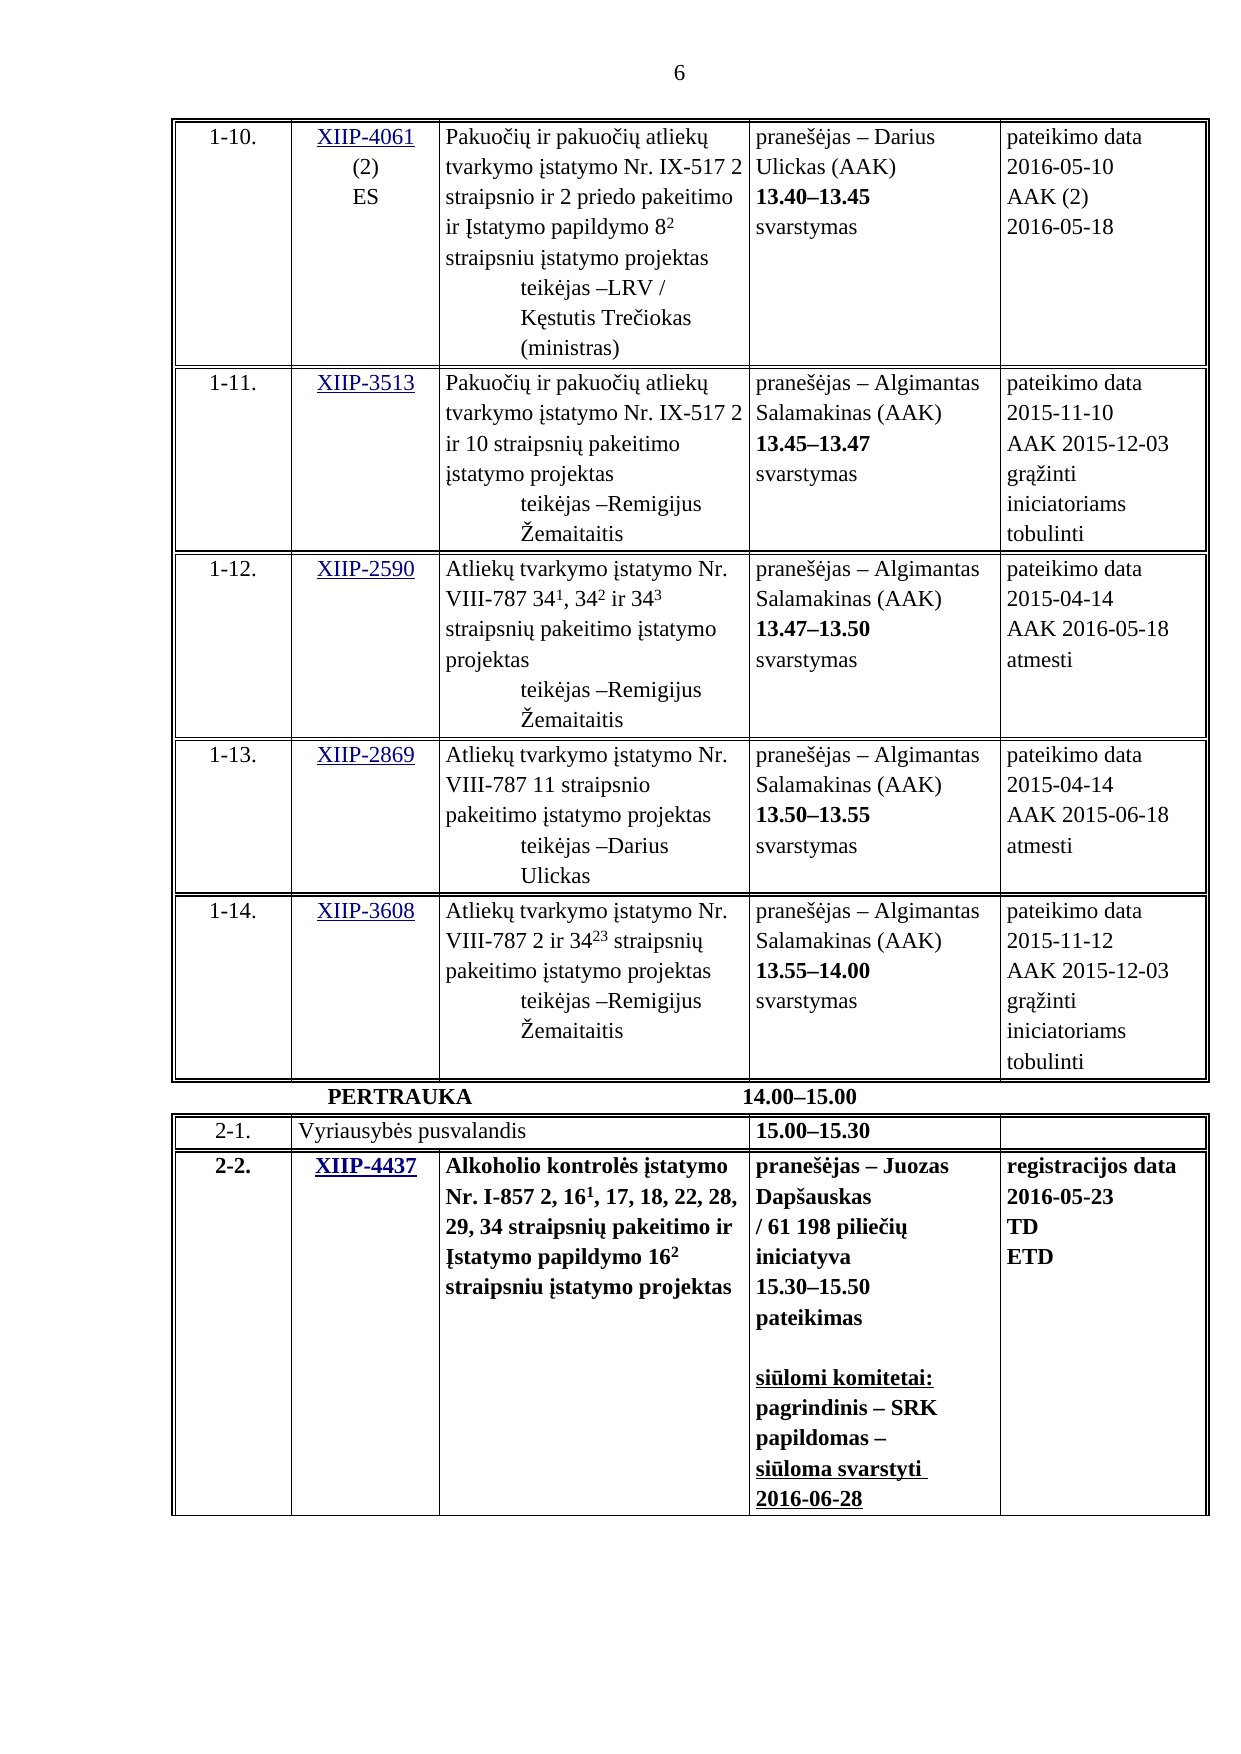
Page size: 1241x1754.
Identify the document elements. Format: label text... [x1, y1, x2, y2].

table_cell 2-2. [176, 1153, 291, 1515]
table_cell 1-14. [176, 897, 291, 1078]
table_cell 1-12. [176, 555, 291, 736]
table_cell pateikimo data 2015-04-14 AAK 2015-06-18 atmesti [1001, 741, 1205, 892]
table_cell XIIP-3608 [292, 897, 439, 1078]
table_cell pateikimo data 2015-04-14 AAK 2016-05-18 atmesti [1001, 555, 1205, 736]
table_header Vyriausybės pusvalandis [292, 1118, 749, 1148]
text PERTRAUKA 14.00–15.00 [252, 1083, 1181, 1109]
table_cell pranešėjas – Algimantas Salamakinas (AAK) 13.45–13.47 svarstymas [750, 369, 1000, 550]
table_cell pateikimo data 2016-05-10 AAK (2) 2016-05-18 [1001, 123, 1205, 364]
table_cell XIIP-2869 [292, 741, 439, 892]
table_cell pateikimo data 2015-11-12 AAK 2015-12-03 grąžinti iniciatoriams tobulinti [1001, 897, 1205, 1078]
table_header [1001, 1118, 1205, 1148]
table_cell pateikimo data 2015-11-10 AAK 2015-12-03 grąžinti iniciatoriams tobulinti [1001, 369, 1205, 550]
table_header 2-1. [176, 1118, 291, 1148]
table_cell XIIP-4061 (2) ES [292, 123, 439, 364]
table_cell pranešėjas – Algimantas Salamakinas (AAK) 13.50–13.55 svarstymas [750, 741, 1000, 892]
table_header 15.00–15.30 [750, 1118, 1000, 1148]
table_cell 1-13. [176, 741, 291, 892]
table_cell registracijos data 2016-05-23 TD ETD [1001, 1153, 1205, 1515]
table_cell pranešėjas – Algimantas Salamakinas (AAK) 13.55–14.00 svarstymas [750, 897, 1000, 1078]
table_cell pranešėjas – Juozas Dapšauskas / 61 198 piliečių iniciatyva 15.30–15.50 pateikimas siūlomi komitetai: pagrindinis – SRK papildomas – siūloma svarstyti 2016-06-28 [750, 1153, 1000, 1515]
table_cell pranešėjas – Algimantas Salamakinas (AAK) 13.47–13.50 svarstymas [750, 555, 1000, 736]
table_cell Atliekų tvarkymo įstatymo Nr. VIII-787 11 straipsnio pakeitimo įstatymo projektas teikėjas –Darius Ulickas [440, 741, 749, 892]
table_cell pranešėjas – Darius Ulickas (AAK) 13.40–13.45 svarstymas [750, 123, 1000, 364]
table_cell Alkoholio kontrolės įstatymo Nr. I-857 2, 161, 17, 18, 22, 28, 29, 34 straipsnių pakeitimo ir Įstatymo papildymo 162 straipsniu įstatymo projektas [440, 1153, 749, 1515]
table_cell 1-10. [176, 123, 291, 364]
table_cell XIIP-4437 [292, 1153, 439, 1515]
table_cell Pakuočių ir pakuočių atliekų tvarkymo įstatymo Nr. IX-517 2 straipsnio ir 2 priedo pakeitimo ir Įstatymo papildymo 82 straipsniu įstatymo projektas teikėjas –LRV / Kęstutis Trečiokas (ministras) [440, 123, 749, 364]
table_cell XIIP-2590 [292, 555, 439, 736]
table_cell XIIP-3513 [292, 369, 439, 550]
table_cell Pakuočių ir pakuočių atliekų tvarkymo įstatymo Nr. IX-517 2 ir 10 straipsnių pakeitimo įstatymo projektas teikėjas –Remigijus Žemaitaitis [440, 369, 749, 550]
table_cell 1-11. [176, 369, 291, 550]
table_cell Atliekų tvarkymo įstatymo Nr. VIII-787 2 ir 3423 straipsnių pakeitimo įstatymo projektas teikėjas –Remigijus Žemaitaitis [440, 897, 749, 1078]
table_cell Atliekų tvarkymo įstatymo Nr. VIII-787 341, 342 ir 343 straipsnių pakeitimo įstatymo projektas teikėjas –Remigijus Žemaitaitis [440, 555, 749, 736]
